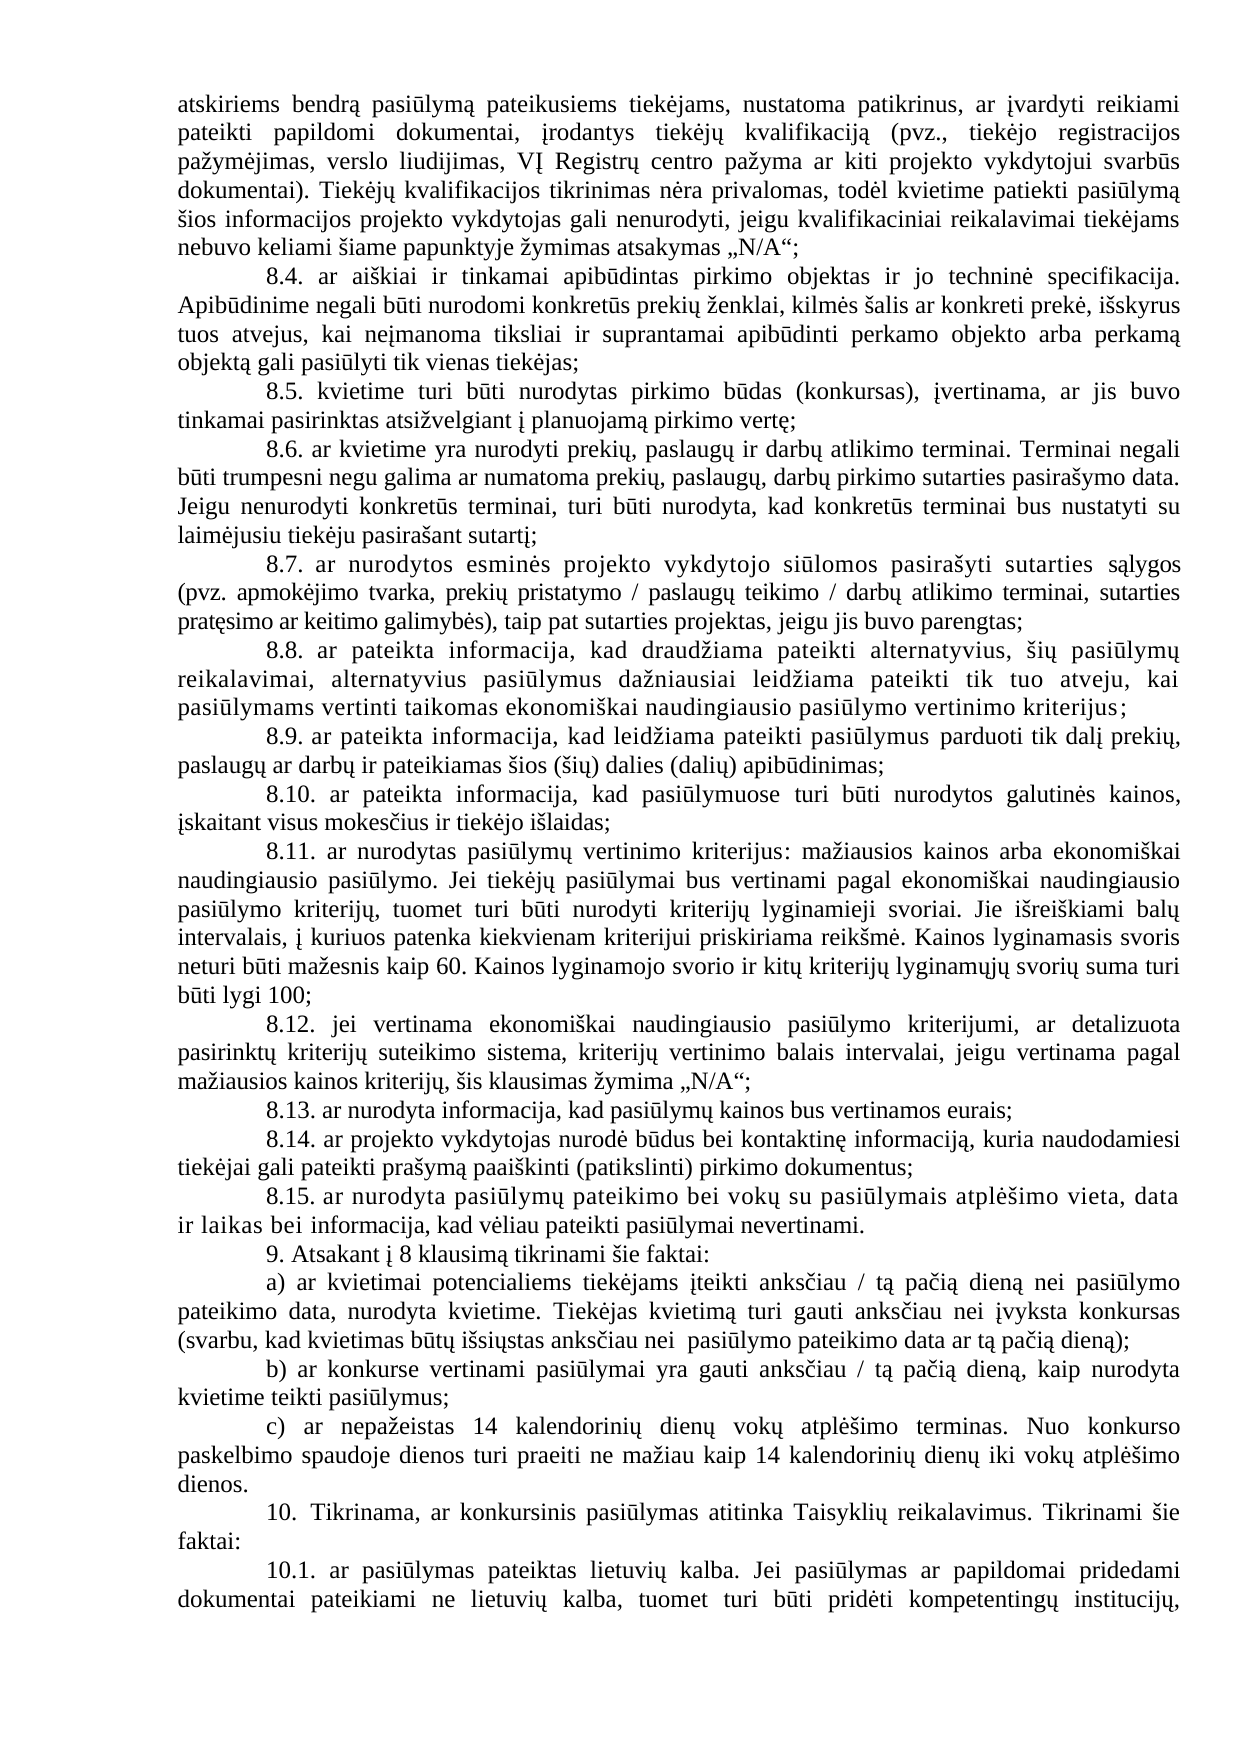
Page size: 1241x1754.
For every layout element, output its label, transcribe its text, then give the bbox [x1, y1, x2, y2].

text 8.7. ar nurodytos esminės projekto vykdytojo siūlomos pasirašyti sutarties sąlygos (pvz. apmokėjimo tvarka, prekių pristatymo / paslaugų teikimo / darbų atlikimo terminai, sutarties pratęsimo ar keitimo galimybės), taip pat sutarties projektas, jeigu jis buvo parengtas; [177, 549, 1181, 635]
text 10.1. ar pasiūlymas pateiktas lietuvių kalba. Jei pasiūlymas ar papildomai pridedami dokumentai pateikiami ne lietuvių kalba, tuomet turi būti pridėti kompetentingų institucijų, [177, 1555, 1181, 1612]
text 8.4. ar aiškiai ir tinkamai apibūdintas pirkimo objektas ir jo techninė specifikacija. Apibūdinime negali būti nurodomi konkretūs prekių ženklai, kilmės šalis ar konkreti prekė, išskyrus tuos atvejus, kai neįmanoma tiksliai ir suprantamai apibūdinti perkamo objekto arba perkamą objektą gali pasiūlyti tik vienas tiekėjas; [177, 261, 1181, 376]
text 8.11. ar nurodytas pasiūlymų vertinimo kriterijus: mažiausios kainos arba ekonomiškai naudingiausio pasiūlymo. Jei tiekėjų pasiūlymai bus vertinami pagal ekonomiškai naudingiausio pasiūlymo kriterijų, tuomet turi būti nurodyti kriterijų lyginamieji svoriai. Jie išreiškiami balų intervalais, į kuriuos patenka kiekvienam kriterijui priskiriama reikšmė. Kainos lyginamasis svoris neturi būti mažesnis kaip 60. Kainos lyginamojo svorio ir kitų kriterijų lyginamųjų svorių suma turi būti lygi 100; [177, 836, 1181, 1009]
text 8.15. ar nurodyta pasiūlymų pateikimo bei vokų su pasiūlymais atplėšimo vieta, data ir laikas bei informacija, kad vėliau pateikti pasiūlymai nevertinami. [177, 1181, 1181, 1239]
text 8.12. jei vertinama ekonomiškai naudingiausio pasiūlymo kriterijumi, ar detalizuota pasirinktų kriterijų suteikimo sistema, kriterijų vertinimo balais intervalai, jeigu vertinama pagal mažiausios kainos kriterijų, šis klausimas žymima „N/A“; [177, 1009, 1181, 1095]
text 8.9. ar pateikta informacija, kad leidžiama pateikti pasiūlymus parduoti tik dalį prekių, paslaugų ar darbų ir pateikiamas šios (šių) dalies (dalių) apibūdinimas; [177, 721, 1181, 779]
text 10. Tikrinama, ar konkursinis pasiūlymas atitinka Taisyklių reikalavimus. Tikrinami šie faktai: [177, 1497, 1181, 1555]
text c) ar nepažeistas 14 kalendorinių dienų vokų atplėšimo terminas. Nuo konkurso paskelbimo spaudoje dienos turi praeiti ne mažiau kaip 14 kalendorinių dienų iki vokų atplėšimo dienos. [177, 1411, 1181, 1497]
text 8.10. ar pateikta informacija, kad pasiūlymuose turi būti nurodytos galutinės kainos, įskaitant visus mokesčius ir tiekėjo išlaidas; [177, 779, 1181, 836]
text 8.6. ar kvietime yra nurodyti prekių, paslaugų ir darbų atlikimo terminai. Terminai negali būti trumpesni negu galima ar numatoma prekių, paslaugų, darbų pirkimo sutarties pasirašymo data. Jeigu nenurodyti konkretūs terminai, turi būti nurodyta, kad konkretūs terminai bus nustatyti su laimėjusiu tiekėju pasirašant sutartį; [177, 434, 1181, 549]
text 8.14. ar projekto vykdytojas nurodė būdus bei kontaktinę informaciją, kuria naudodamiesi tiekėjai gali pateikti prašymą paaiškinti (patikslinti) pirkimo dokumentus; [177, 1124, 1181, 1181]
text atskiriems bendrą pasiūlymą pateikusiems tiekėjams, nustatoma patikrinus, ar įvardyti reikiami pateikti papildomi dokumentai, įrodantys tiekėjų kvalifikaciją (pvz., tiekėjo registracijos pažymėjimas, verslo liudijimas, VĮ Registrų centro pažyma ar kiti projekto vykdytojui svarbūs dokumentai). Tiekėjų kvalifikacijos tikrinimas nėra privalomas, todėl kvietime patiekti pasiūlymą šios informacijos projekto vykdytojas gali nenurodyti, jeigu kvalifikaciniai reikalavimai tiekėjams nebuvo keliami šiame papunktyje žymimas atsakymas „N/A“; [177, 89, 1181, 261]
text a) ar kvietimai potencialiems tiekėjams įteikti anksčiau / tą pačią dieną nei pasiūlymo pateikimo data, nurodyta kvietime. Tiekėjas kvietimą turi gauti anksčiau nei įvyksta konkursas (svarbu, kad kvietimas būtų išsiųstas anksčiau nei pasiūlymo pateikimo data ar tą pačią dieną); [177, 1267, 1181, 1354]
text 9. Atsakant į 8 klausimą tikrinami šie faktai: [177, 1239, 1181, 1267]
text 8.13. ar nurodyta informacija, kad pasiūlymų kainos bus vertinamos eurais; [177, 1095, 1181, 1124]
text 8.5. kvietime turi būti nurodytas pirkimo būdas (konkursas), įvertinama, ar jis buvo tinkamai pasirinktas atsižvelgiant į planuojamą pirkimo vertę; [177, 376, 1181, 434]
text b) ar konkurse vertinami pasiūlymai yra gauti anksčiau / tą pačią dieną, kaip nurodyta kvietime teikti pasiūlymus; [177, 1354, 1181, 1411]
text 8.8. ar pateikta informacija, kad draudžiama pateikti alternatyvius, šių pasiūlymų reikalavimai, alternatyvius pasiūlymus dažniausiai leidžiama pateikti tik tuo atveju, kai pasiūlymams vertinti taikomas ekonomiškai naudingiausio pasiūlymo vertinimo kriterijus; [177, 635, 1181, 721]
